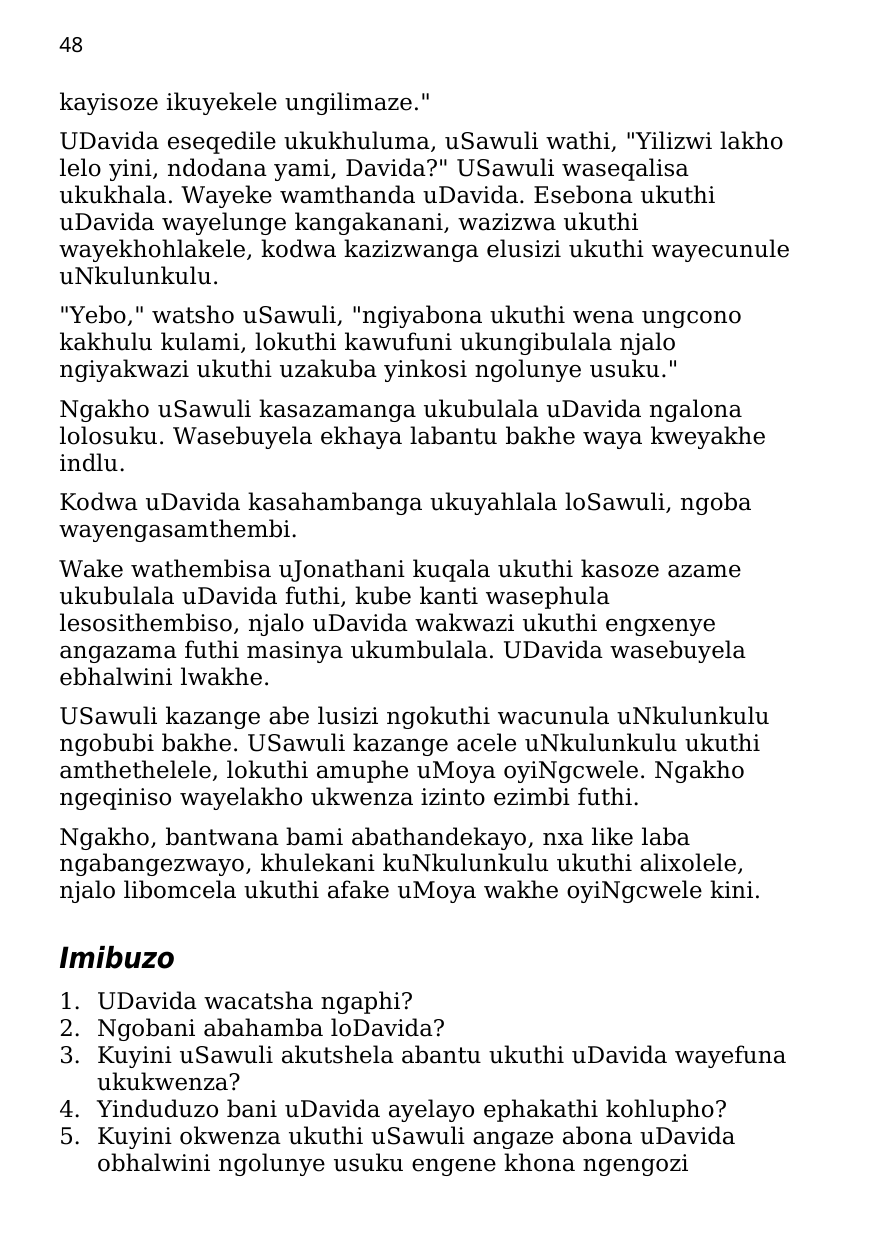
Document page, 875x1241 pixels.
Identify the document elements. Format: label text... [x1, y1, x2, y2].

list Kuyini uSawuli akutshela abantu ukuthi uDavida wayefuna ukukwenza? [59, 1042, 791, 1096]
text USawuli kazange abe lusizi ngokuthi wacunula uNkulunkulu ngobubi bakhe. USawuli kazange acele uNkulunkulu ukuthi amthethelele, lokuthi amuphe uMoya oyiNgcwele. Ngakho ngeqiniso wayelakho ukwenza izinto ezimbi futhi. [59, 703, 791, 811]
list Ngobani abahamba loDavida? [59, 1015, 791, 1042]
text kayisoze ikuyekele ungilimaze." [59, 88, 791, 115]
list Kuyini okwenza ukuthi uSawuli angaze abona uDavida obhalwini ngolunye usuku engene khona ngengozi [59, 1123, 791, 1177]
text Ngakho, bantwana bami abathandekayo, nxa like laba ngabangezwayo, khulekani kuNkulunkulu ukuthi alixolele, njalo libomcela ukuthi afake uMoya wakhe oyiNgcwele kini. [59, 823, 791, 904]
text Wake wathembisa uJonathani kuqala ukuthi kasoze azame ukubulala uDavida futhi, kube kanti wasephula lesosithembiso, njalo uDavida wakwazi ukuthi engxenye angazama futhi masinya ukumbulala. UDavida wasebuyela ebhalwini lwakhe. [59, 556, 791, 691]
text Ngakho uSawuli kasazamanga ukubulala uDavida ngalona lolosuku. Wasebuyela ekhaya labantu bakhe waya kweyakhe indlu. [59, 396, 791, 477]
list UDavida wacatsha ngaphi? [59, 988, 791, 1015]
text "Yebo," watsho uSawuli, "ngiyabona ukuthi wena ungcono kakhulu kulami, lokuthi kawufuni ukungibulala njalo ngiyakwazi ukuthi uzakuba yinkosi ngolunye usuku." [59, 302, 791, 383]
list Yinduduzo bani uDavida ayelayo ephakathi kohlupho? [59, 1096, 791, 1123]
subtitle Imibuzo [59, 942, 791, 976]
text Kodwa uDavida kasahambanga ukuyahlala loSawuli, ngoba wayengasamthembi. [59, 489, 791, 543]
text UDavida eseqedile ukukhuluma, uSawuli wathi, "Yilizwi lakho lelo yini, ndodana yami, Davida?" USawuli waseqalisa ukukhala. Wayeke wamthanda uDavida. Esebona ukuthi uDavida wayelunge kangakanani, wazizwa ukuthi wayekhohlakele, kodwa kazizwanga elusizi ukuthi wayecunule uNkulunkulu. [59, 128, 791, 290]
